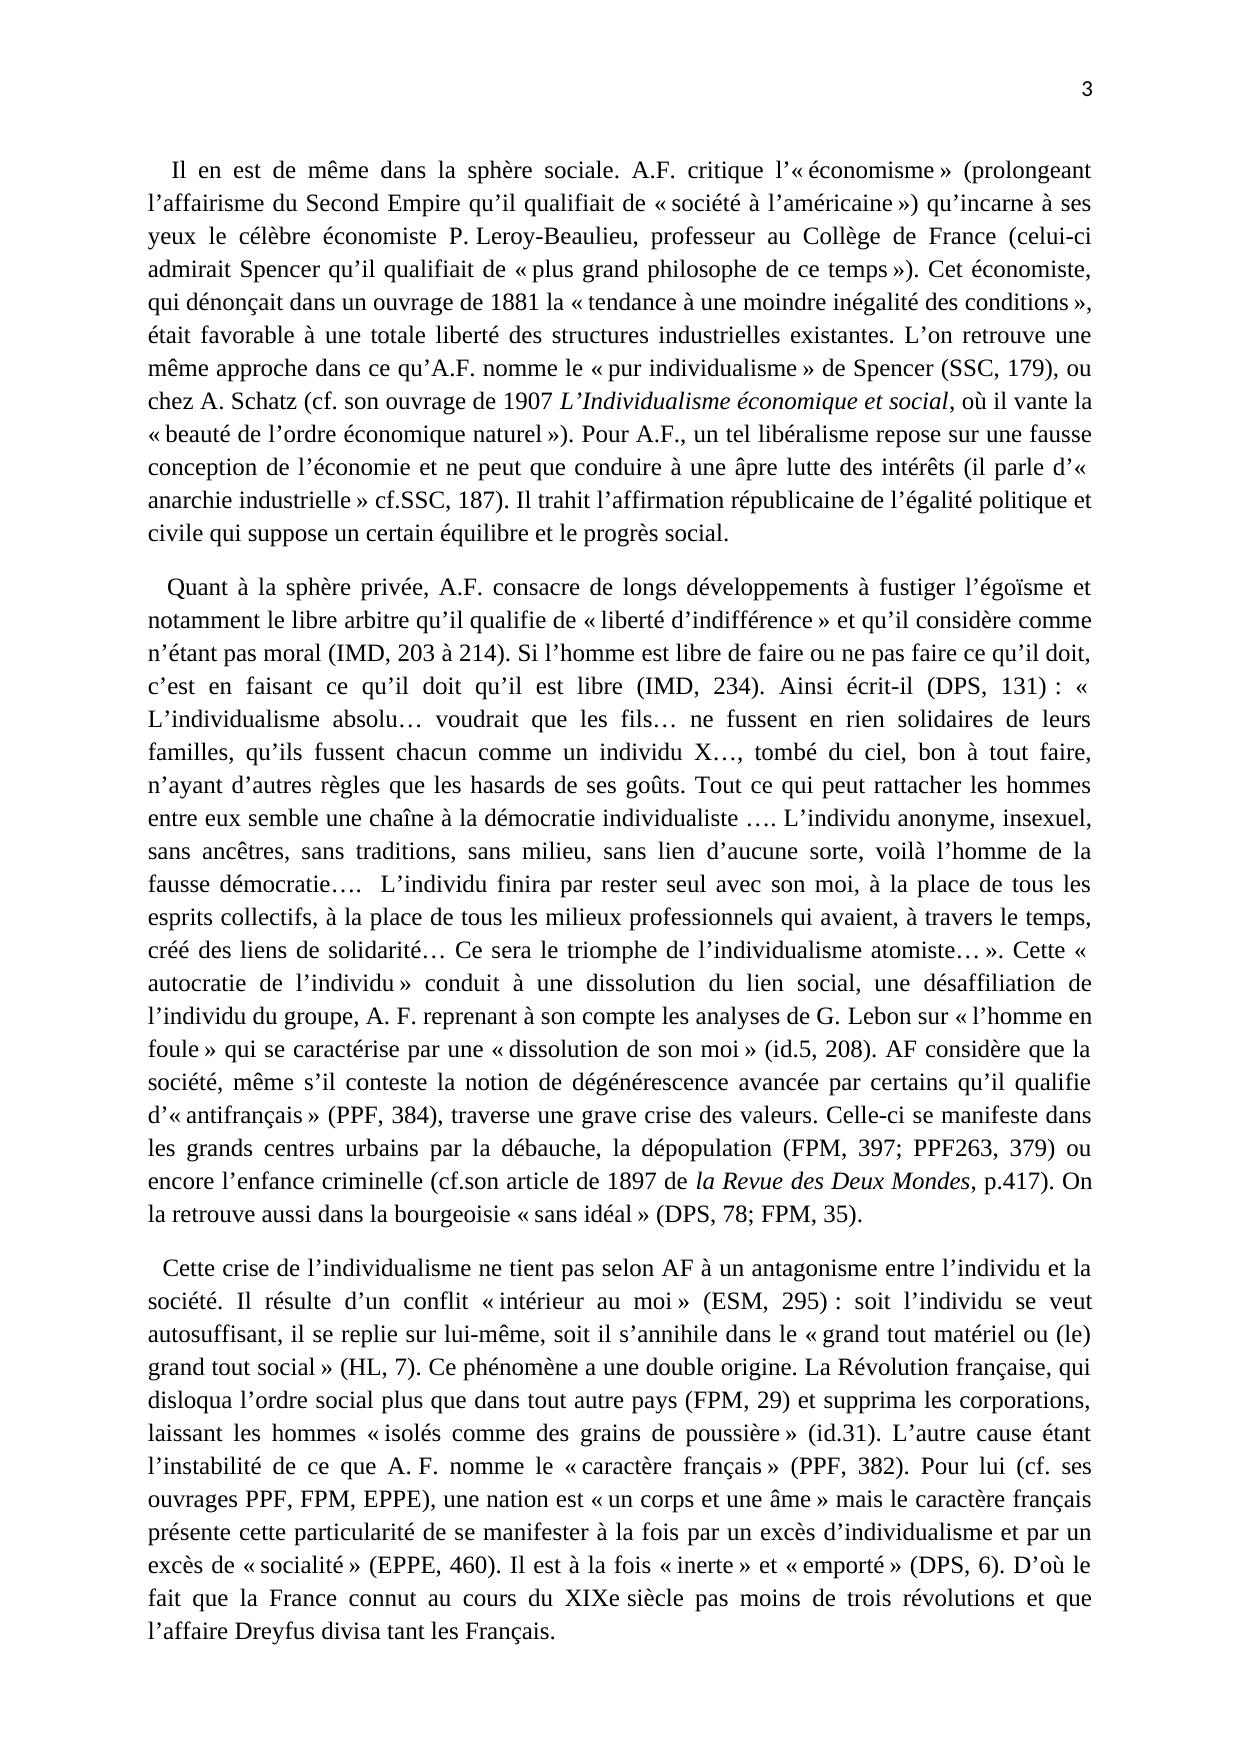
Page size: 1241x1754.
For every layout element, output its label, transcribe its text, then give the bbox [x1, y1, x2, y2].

text Cette crise de l’individualisme ne tient pas selon AF à un antagonisme entre l’individu et la société. Il résulte d’un conflit « intérieur au moi » (ESM, 295) : soit l’individu se veut autosuffisant, il se replie sur lui-même, soit il s’annihile dans le « grand tout matériel ou (le) grand tout social » (HL, 7). Ce phénomène a une double origine. La Révolution française, qui disloqua l’ordre social plus que dans tout autre pays (FPM, 29) et supprima les corporations, laissant les hommes « isolés comme des grains de poussière » (id.31). L’autre cause étant l’instabilité de ce que A. F. nomme le « caractère français » (PPF, 382). Pour lui (cf. ses ouvrages PPF, FPM, EPPE), une nation est « un corps et une âme » mais le caractère français présente cette particularité de se manifester à la fois par un excès d’individualisme et par un excès de « socialité » (EPPE, 460). Il est à la fois « inerte » et « emporté » (DPS, 6). D’où le fait que la France connut au cours du XIXe siècle pas moins de trois révolutions et que l’affaire Dreyfus divisa tant les Français. [148, 1253, 1093, 1645]
text Quant à la sphère privée, A.F. consacre de longs développements à fustiger l’égoïsme et notamment le libre arbitre qu’il qualifie de « liberté d’indifférence » et qu’il considère comme n’étant pas moral (IMD, 203 à 214). Si l’homme est libre de faire ou ne pas faire ce qu’il doit, c’est en faisant ce qu’il doit qu’il est libre (IMD, 234). Ainsi écrit-il (DPS, 131) : « L’individualisme absolu… voudrait que les fils… ne fussent en rien solidaires de leurs familles, qu’ils fussent chacun comme un individu X…, tombé du ciel, bon à tout faire, n’ayant d’autres règles que les hasards de ses goûts. Tout ce qui peut rattacher les hommes entre eux semble une chaîne à la démocratie individualiste …. L’individu anonyme, insexuel, sans ancêtres, sans traditions, sans milieu, sans lien d’aucune sorte, voilà l’homme de la fausse démocratie…. L’individu finira par rester seul avec son moi, à la place de tous les esprits collectifs, à la place de tous les milieux professionnels qui avaient, à travers le temps, créé des liens de solidarité… Ce sera le triomphe de l’individualisme atomiste… ». Cette « autocratie de l’individu » conduit à une dissolution du lien social, une désaffiliation de l’individu du groupe, A. F. reprenant à son compte les analyses de G. Lebon sur « l’homme en foule » qui se caractérise par une « dissolution de son moi » (id.5, 208). AF considère que la société, même s’il conteste la notion de dégénérescence avancée par certains qu’il qualifie d’« antifrançais » (PPF, 384), traverse une grave crise des valeurs. Celle-ci se manifeste dans les grands centres urbains par la débauche, la dépopulation (FPM, 397; PPF263, 379) ou encore l’enfance criminelle (cf.son article de 1897 de la Revue des Deux Mondes, p.417). On la retrouve aussi dans la bourgeoisie « sans idéal » (DPS, 78; FPM, 35). [148, 572, 1093, 1228]
text Il en est de même dans la sphère sociale. A.F. critique l’« économisme » (prolongeant l’affairisme du Second Empire qu’il qualifiait de « société à l’américaine ») qu’incarne à ses yeux le célèbre économiste P. Leroy-Beaulieu, professeur au Collège de France (celui-ci admirait Spencer qu’il qualifiait de « plus grand philosophe de ce temps »). Cet économiste, qui dénonçait dans un ouvrage de 1881 la « tendance à une moindre inégalité des conditions », était favorable à une totale liberté des structures industrielles existantes. L’on retrouve une même approche dans ce qu’A.F. nomme le « pur individualisme » de Spencer (SSC, 179), ou chez A. Schatz (cf. son ouvrage de 1907 L’Individualisme économique et social, où il vante la « beauté de l’ordre économique naturel »). Pour A.F., un tel libéralisme repose sur une fausse conception de l’économie et ne peut que conduire à une âpre lutte des intérêts (il parle d’« anarchie industrielle » cf.SSC, 187). Il trahit l’affirmation républicaine de l’égalité politique et civile qui suppose un certain équilibre et le progrès social. [148, 155, 1093, 547]
